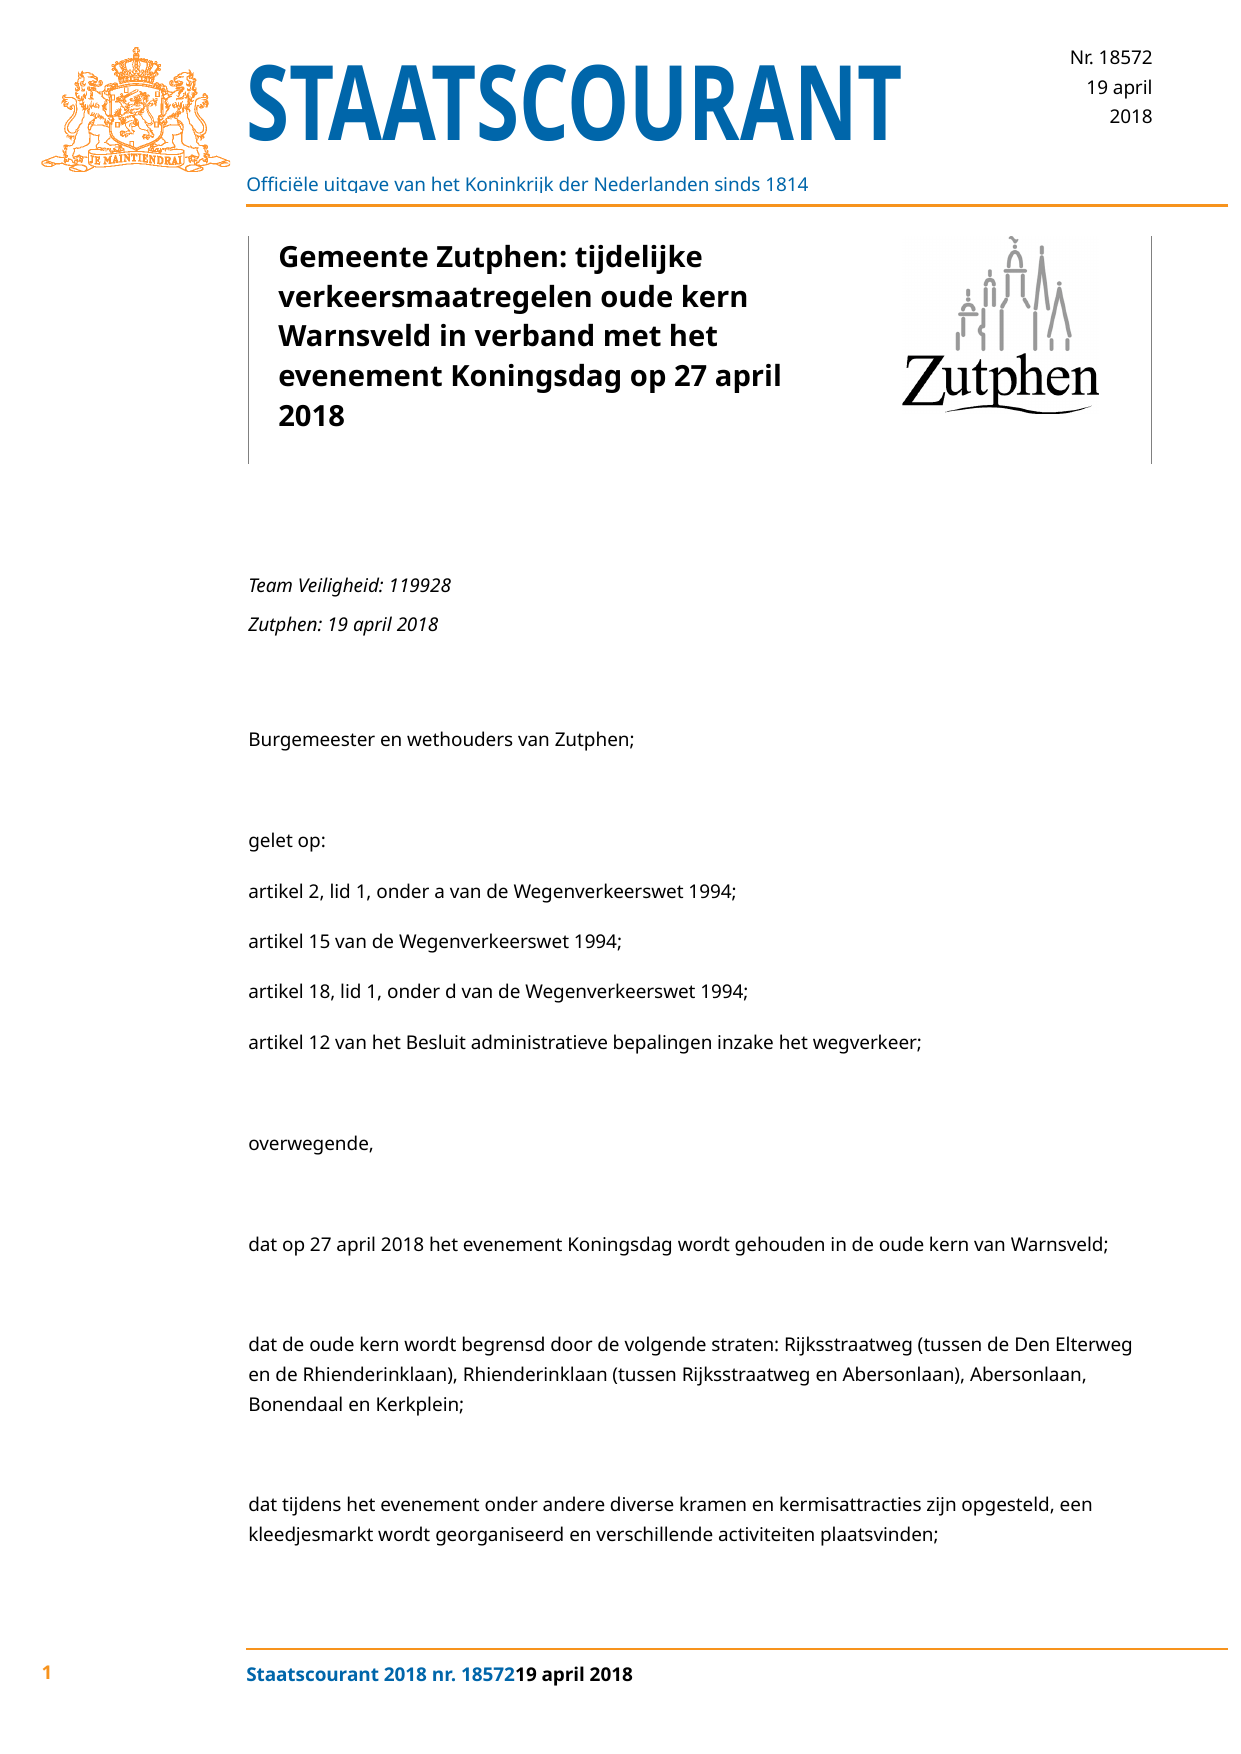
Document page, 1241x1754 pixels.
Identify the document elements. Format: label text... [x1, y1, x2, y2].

text artikel 12 van het Besluit administratieve bepalingen inzake het wegverkeer; [248, 1029, 1152, 1055]
picture [902, 236, 1099, 414]
text Team Veiligheid: 119928 [248, 572, 1152, 598]
text Burgemeester en wethouders van Zutphen; [248, 727, 1152, 752]
text dat tijdens het evenement onder andere diverse kramen en kermisattracties zijn opgesteld, een kleedjesmarkt wordt georganiseerd en verschillende activiteiten plaatsvinden; [248, 1492, 1152, 1547]
text artikel 15 van de Wegenverkeerswet 1994; [248, 928, 1152, 954]
text artikel 2, lid 1, onder a van de Wegenverkeerswet 1994; [248, 878, 1152, 903]
text dat op 27 april 2018 het evenement Koningsdag wordt gehouden in de oude kern van Warnsveld; [248, 1231, 1152, 1256]
text artikel 18, lid 1, onder d van de Wegenverkeerswet 1994; [248, 979, 1152, 1004]
text Zutphen: 19 april 2018 [248, 611, 1152, 637]
table_header [850, 236, 902, 413]
text overwegende, [248, 1130, 1152, 1156]
text gelet op: [248, 827, 1152, 853]
picture [41, 47, 231, 172]
table_header [850, 414, 1151, 464]
table_header [1099, 236, 1151, 413]
table_header Gemeente Zutphen: tijdelijke verkeersmaatregelen oude kern Warnsveld in verband met het evenement Koningsdag op 27 april 2018 [249, 236, 850, 464]
text dat de oude kern wordt begrensd door de volgende straten: Rijksstraatweg (tussen de Den Elterweg en de Rhienderinklaan), Rhienderinklaan (tussen Rijksstraatweg en Abersonlaan), Abersonlaan, Bonendaal en Kerkplein; [248, 1332, 1152, 1416]
